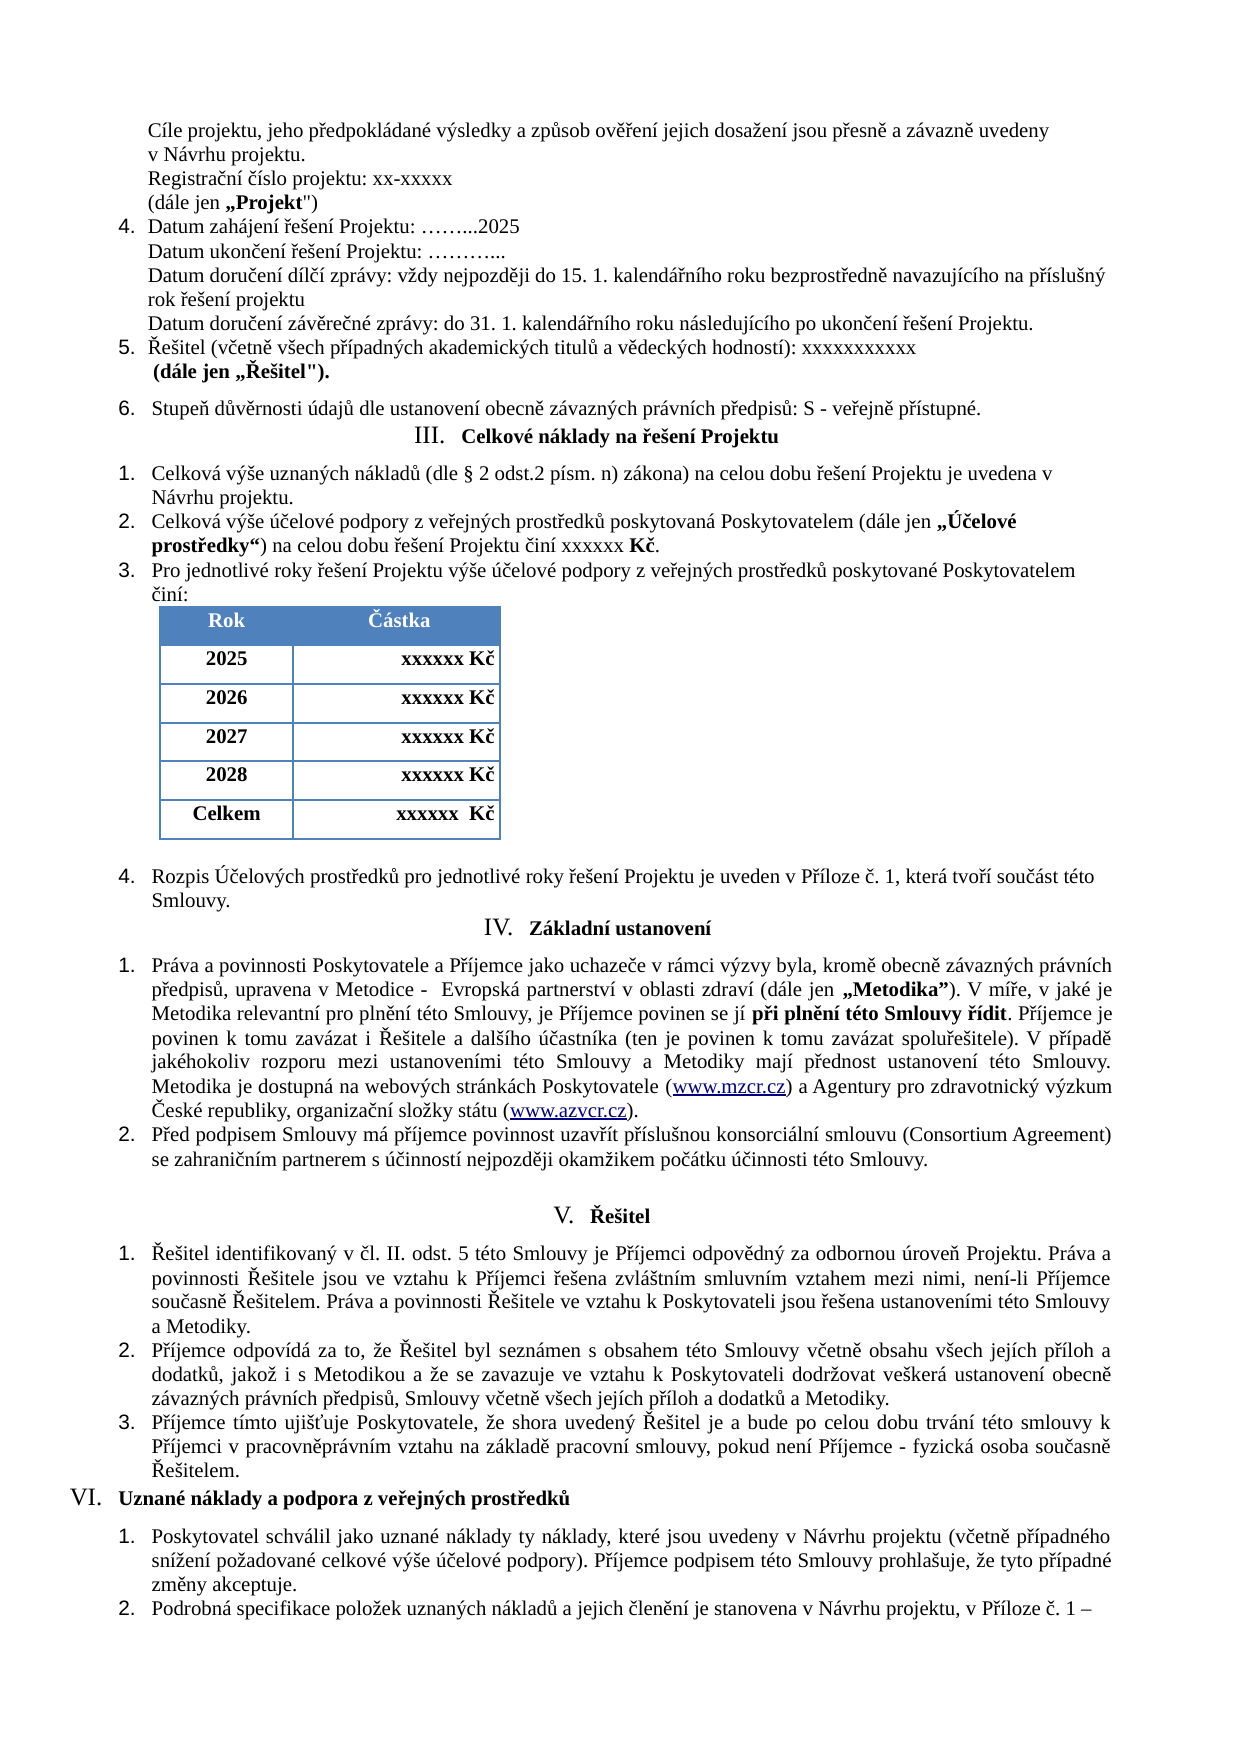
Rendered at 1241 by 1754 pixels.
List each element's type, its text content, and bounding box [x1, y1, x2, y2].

table_cell 2026 [161, 685, 292, 722]
list Řešitel identifikovaný v čl. II. odst. 5 této Smlouvy je Příjemci odpovědný za odbornou úroveň Projektu. Práva a povinnosti Řešitele jsou ve vztahu k Příjemci řešena zvláštním smluvním vztahem mezi nimi, není-li Příjemce současně Řešitelem. Práva a povinnosti Řešitele ve vztahu k Poskytovateli jsou řešena ustanoveními této Smlouvy a Metodiky. [118, 1241, 1113, 1338]
table_header Částka [294, 608, 499, 644]
list Celková výše účelové podpory z veřejných prostředků poskytovaná Poskytovatelem (dále jen „Účelové prostředky“) na celou dobu řešení Projektu činí xxxxxx Kč. [118, 509, 1098, 557]
table_cell 2025 [161, 646, 292, 683]
table_header Rok [161, 608, 292, 644]
list Uznané náklady a podpora z veřejných prostředků [102, 1482, 1122, 1511]
list Datum zahájení řešení Projektu: ……...2025 [118, 214, 1127, 238]
text (dále jen „Řešitel"). [329, 359, 1122, 383]
list Příjemce tímto ujišťuje Poskytovatele, že shora uvedený Řešitel je a bude po celou dobu trvání této smlouvy k Příjemci v pracovněprávním vztahu na základě pracovní smlouvy, pokud není Příjemce - fyzická osoba současně Řešitelem. [118, 1410, 1113, 1482]
list Podrobná specifikace položek uznaných nákladů a jejich členění je stanovena v Návrhu projektu, v Příloze č. 1 – [118, 1596, 1113, 1620]
list Základní ustanovení [102, 912, 1122, 941]
list Řešitel (včetně všech případných akademických titulů a vědeckých hodností): xxxxxxxxxxx [118, 335, 1122, 359]
table_cell xxxxxx Kč [294, 646, 499, 683]
list Pro jednotlivé roky řešení Projektu výše účelové podpory z veřejných prostředků poskytované Poskytovatelem činí: [118, 557, 1105, 606]
text Datum doručení dílčí zprávy: vždy nejpozději do 15. 1. kalendářního roku bezprostředně navazujícího na příslušný rok řešení projektu [148, 263, 1122, 311]
table_cell Celkem [161, 801, 292, 837]
table_cell 2028 [161, 762, 292, 799]
table_cell xxxxxx Kč [294, 685, 499, 722]
list Řešitel [102, 1200, 1122, 1229]
table_cell xxxxxx Kč [294, 801, 499, 837]
text (dále jen „Řešitel"). [235, 359, 306, 383]
list Celková výše uznaných nákladů (dle § 2 odst.2 písm. n) zákona) na celou dobu řešení Projektu je uvedena v Návrhu projektu. [118, 461, 1105, 509]
text (dále jen „Projekt") [148, 190, 1127, 214]
text Cíle projektu, jeho předpokládané výsledky a způsob ověření jejich dosažení jsou přesně a závazně uvedeny v Návrhu projektu. [148, 118, 1122, 166]
table_cell xxxxxx Kč [294, 724, 499, 760]
list Poskytovatel schválil jako uznané náklady ty náklady, které jsou uvedeny v Návrhu projektu (včetně případného snížení požadované celkové výše účelové podpory). Příjemce podpisem této Smlouvy prohlašuje, že tyto případné změny akceptuje. [118, 1523, 1113, 1596]
list Práva a povinnosti Poskytovatele a Příjemce jako uchazeče v rámci výzvy byla, kromě obecně závazných právních předpisů, upravena v Metodice - Evropská partnerství v oblasti zdraví (dále jen „Metodika”). V míře, v jaké je Metodika relevantní pro plnění této Smlouvy, je Příjemce povinen se jí při plnění této Smlouvy řídit. Příjemce je povinen k tomu zavázat i Řešitele a dalšího účastníka (ten je povinen k tomu zavázat spoluřešitele). V případě jakéhokoliv rozporu mezi ustanoveními této Smlouvy a Metodiky mají přednost ustanovení této Smlouvy. Metodika je dostupná na webových stránkách Poskytovatele (www.mzcr.cz) a Agentury pro zdravotnický výzkum České republiky, organizační složky státu (www.azvcr.cz). [118, 953, 1113, 1122]
text Registrační číslo projektu: xx-xxxxx [148, 166, 1127, 190]
text Datum doručení závěrečné zprávy: do 31. 1. kalendářního roku následujícího po ukončení řešení Projektu. [148, 311, 1122, 335]
list Celkové náklady na řešení Projektu [102, 420, 1122, 448]
list Příjemce odpovídá za to, že Řešitel byl seznámen s obsahem této Smlouvy včetně obsahu všech jejích příloh a dodatků, jakož i s Metodikou a že se zavazuje ve vztahu k Poskytovateli dodržovat veškerá ustanovení obecně závazných právních předpisů, Smlouvy včetně všech jejích příloh a dodatků a Metodiky. [118, 1338, 1113, 1410]
list Rozpis Účelových prostředků pro jednotlivé roky řešení Projektu je uveden v Příloze č. 1, která tvoří součást této Smlouvy. [118, 864, 1105, 912]
table_cell 2027 [161, 724, 292, 760]
list Před podpisem Smlouvy má příjemce povinnost uzavřít příslušnou konsorciální smlouvu (Consortium Agreement) se zahraničním partnerem s účinností nejpozději okamžikem počátku účinnosti této Smlouvy. [118, 1122, 1113, 1171]
list Stupeň důvěrnosti údajů dle ustanovení obecně závazných právních předpisů: S - veřejně přístupné. [118, 396, 1122, 420]
text Datum ukončení řešení Projektu: ………... [148, 238, 1127, 263]
table_cell xxxxxx Kč [294, 762, 499, 799]
